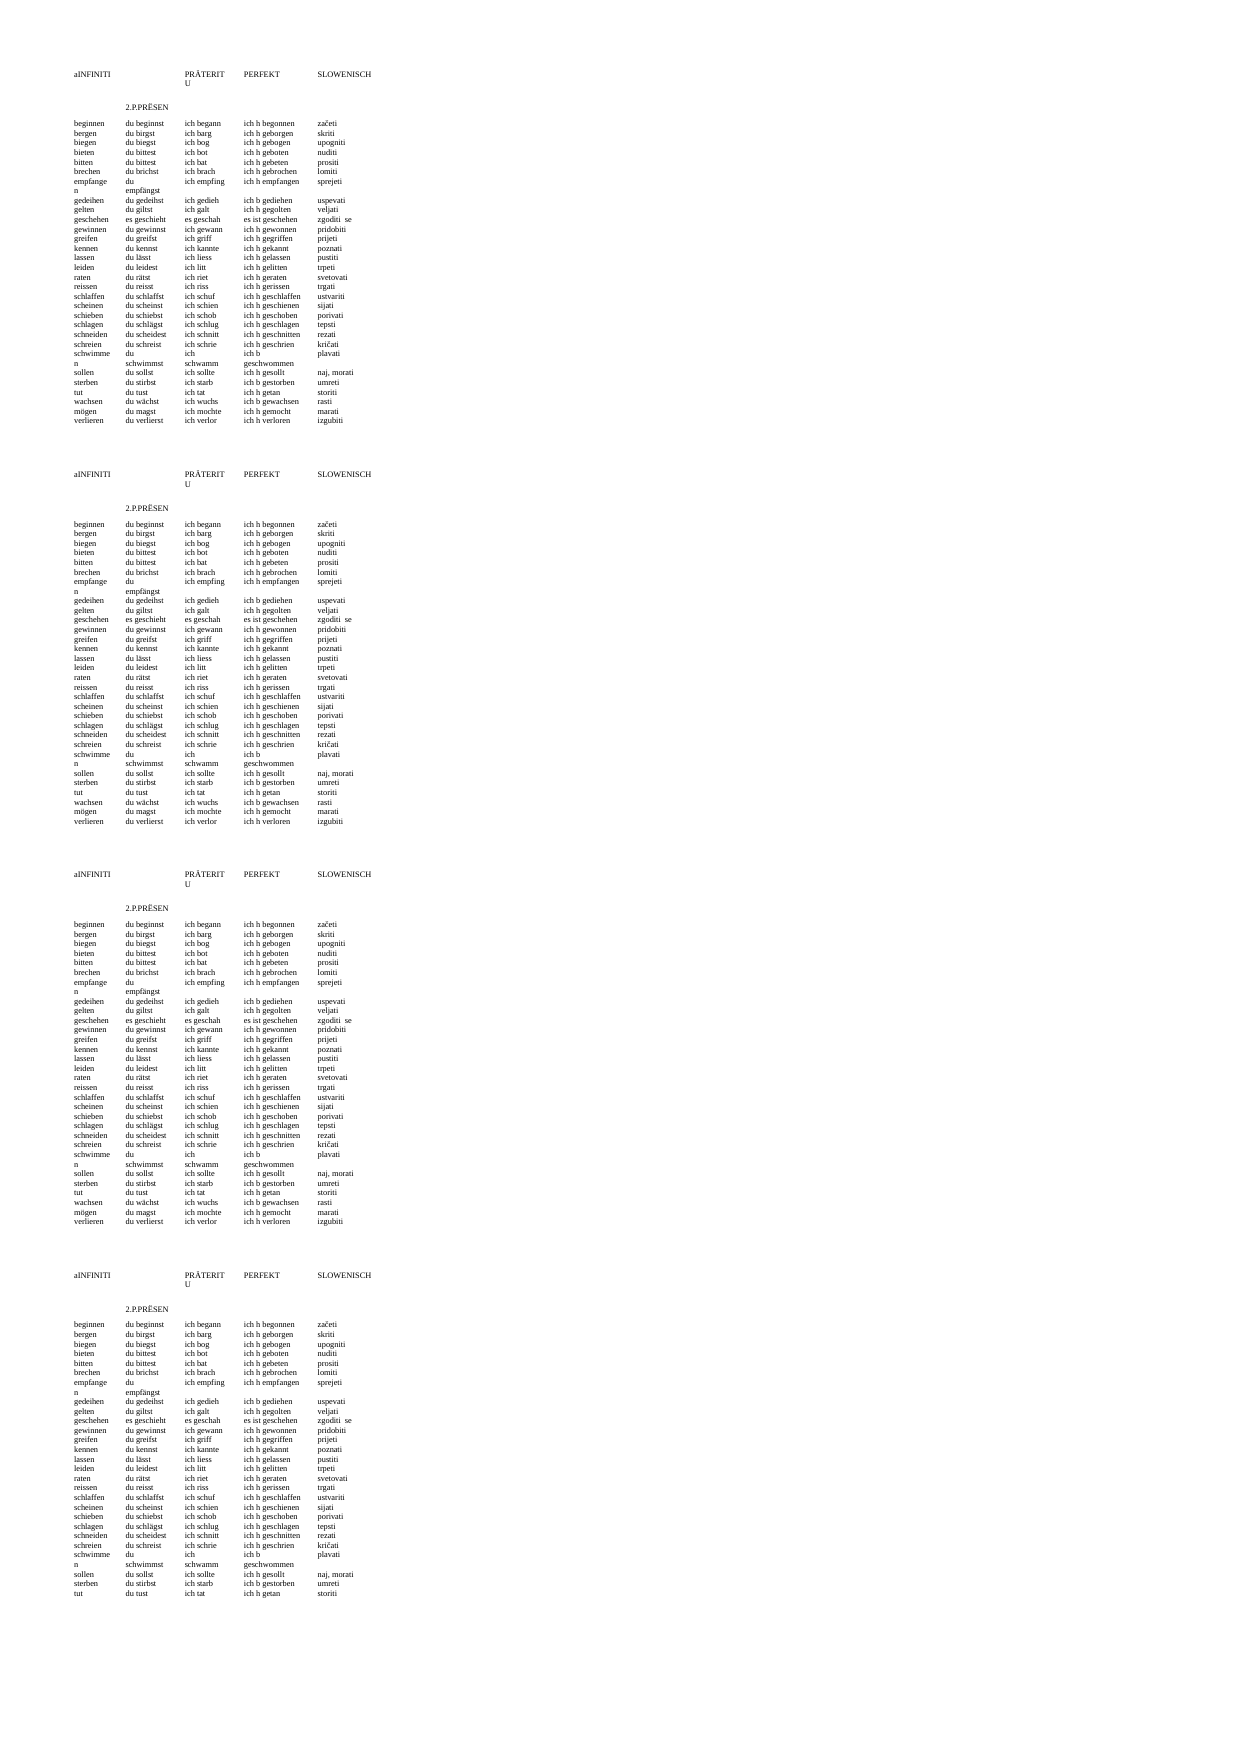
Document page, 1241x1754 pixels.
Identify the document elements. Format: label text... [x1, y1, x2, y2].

table_cell schlagen [67, 721, 118, 730]
table_cell trgati [310, 1083, 1063, 1092]
table_cell reissen [67, 1083, 118, 1092]
table_header 2.P.PRËSEN [118, 445, 177, 519]
table_cell ich h gesollt [236, 368, 310, 378]
table_cell gedeihen [67, 1397, 118, 1406]
table_cell storiti [310, 788, 1063, 797]
table_cell trgati [310, 682, 1063, 692]
table_cell ich h gemocht [236, 406, 310, 416]
table_cell es geschah [177, 1016, 236, 1025]
table_cell ich griff [177, 1035, 236, 1044]
table_cell ich barg [177, 129, 236, 138]
table_cell ich h gekannt [236, 244, 310, 253]
table_cell du birgst [118, 929, 177, 939]
table_cell ich h geschlaffen [236, 1493, 310, 1502]
table_cell reissen [67, 682, 118, 692]
table_cell ich h gebrochen [236, 167, 310, 176]
table_header SLOWENISCH [310, 845, 1063, 920]
table_cell ich bot [177, 949, 236, 958]
table_cell ich litt [177, 663, 236, 673]
table_cell ich schuf [177, 291, 236, 301]
table_cell kennen [67, 244, 118, 253]
table_cell ich sollte [177, 1169, 236, 1178]
table_cell ich gewann [177, 1025, 236, 1035]
table_cell ich h verloren [236, 1217, 310, 1226]
table_cell ich h getan [236, 1188, 310, 1198]
table_header 2.P.PRËSEN [118, 1246, 177, 1320]
table_cell geschehen [67, 1016, 118, 1025]
table_cell schlagen [67, 1521, 118, 1531]
table_cell ich h geborgen [236, 929, 310, 939]
table_cell du schwimmst [118, 1150, 177, 1169]
table_cell ich h verloren [236, 416, 310, 426]
table_cell raten [67, 272, 118, 282]
table_cell du magst [118, 1207, 177, 1217]
table_cell du bittest [118, 1359, 177, 1368]
table_cell prositi [310, 157, 1063, 167]
table_cell ich h gebogen [236, 539, 310, 548]
table_cell porivati [310, 1111, 1063, 1121]
table_cell es ist geschehen [236, 1016, 310, 1025]
table_header PERFEKT [236, 44, 310, 119]
table_cell zgoditi se [310, 215, 1063, 224]
table_cell ich liess [177, 253, 236, 263]
table_cell ich wuchs [177, 1198, 236, 1207]
table_cell ich h gelitten [236, 1064, 310, 1073]
table_cell du gewinnst [118, 1025, 177, 1035]
table_cell sollen [67, 368, 118, 378]
table_cell ich barg [177, 929, 236, 939]
table_cell ich verlor [177, 1217, 236, 1226]
table_cell ich h geschlagen [236, 1121, 310, 1131]
table_cell leiden [67, 1064, 118, 1073]
table_cell ich h geraten [236, 1073, 310, 1083]
table_cell du stirbst [118, 1579, 177, 1588]
table_cell ich h begonnen [236, 119, 310, 128]
table_cell ich h getan [236, 1589, 310, 1598]
table_header 2.P.PRËSEN [118, 845, 177, 920]
table_cell ich h gebogen [236, 1339, 310, 1349]
table_cell rezati [310, 1131, 1063, 1140]
table_cell upogniti [310, 539, 1063, 548]
table_cell ustvariti [310, 1092, 1063, 1102]
table_cell du gewinnst [118, 224, 177, 234]
table_cell ich h gebeten [236, 958, 310, 968]
table_cell ich schlug [177, 320, 236, 330]
table_cell du reisst [118, 682, 177, 692]
table_cell empfangen [67, 977, 118, 996]
table_cell wachsen [67, 397, 118, 406]
table_cell ich schnitt [177, 730, 236, 740]
table_cell ich starb [177, 1179, 236, 1188]
table_cell du schreist [118, 1140, 177, 1150]
table_cell du verlierst [118, 816, 177, 826]
table_cell ich litt [177, 1064, 236, 1073]
table_cell du bittest [118, 558, 177, 567]
table_cell du leidest [118, 1464, 177, 1473]
table_cell du greifst [118, 234, 177, 243]
table_cell ich empfing [177, 1378, 236, 1397]
table_cell ich h gegriffen [236, 634, 310, 644]
table_cell du schiebst [118, 1111, 177, 1121]
table_cell sterben [67, 378, 118, 387]
table_cell du lässt [118, 1454, 177, 1464]
table_cell gewinnen [67, 1025, 118, 1035]
table_cell veljati [310, 205, 1063, 215]
table_cell du schlaffst [118, 291, 177, 301]
table_cell lomiti [310, 1368, 1063, 1378]
table_cell sprejeti [310, 1378, 1063, 1397]
table_cell ich h gerissen [236, 282, 310, 291]
table_cell ich h geraten [236, 1474, 310, 1483]
table_cell ich griff [177, 1435, 236, 1445]
table_cell schlaffen [67, 291, 118, 301]
table_cell storiti [310, 1188, 1063, 1198]
table_header SLOWENISCH [310, 1246, 1063, 1320]
table_cell ich h gerissen [236, 682, 310, 692]
table_cell du tust [118, 1188, 177, 1198]
table_cell ich begann [177, 519, 236, 529]
table_cell gewinnen [67, 224, 118, 234]
table_cell ich b gewachsen [236, 397, 310, 406]
table_cell poznati [310, 1044, 1063, 1054]
table_cell du bittest [118, 157, 177, 167]
table_cell ich tat [177, 1188, 236, 1198]
table_header PERFEKT [236, 845, 310, 920]
table_cell raten [67, 1073, 118, 1083]
table_cell ich b gediehen [236, 1397, 310, 1406]
table_cell ich h gebrochen [236, 567, 310, 577]
table_cell ich h geborgen [236, 1330, 310, 1339]
table_cell umreti [310, 378, 1063, 387]
table_cell du tust [118, 387, 177, 397]
table_cell du gedeihst [118, 1397, 177, 1406]
table_cell du biegst [118, 939, 177, 948]
table_cell ich schob [177, 1111, 236, 1121]
table_cell du tust [118, 1589, 177, 1598]
table_cell du lässt [118, 253, 177, 263]
table_cell du giltst [118, 1006, 177, 1016]
table_cell du schreist [118, 740, 177, 749]
table_cell bieten [67, 148, 118, 157]
table_cell bitten [67, 558, 118, 567]
table_cell trpeti [310, 263, 1063, 272]
table_cell du wächst [118, 797, 177, 807]
table_cell reissen [67, 282, 118, 291]
table_cell ich verlor [177, 816, 236, 826]
table_cell du schwimmst [118, 1550, 177, 1569]
table_cell schwimmen [67, 349, 118, 368]
table_cell du schlaffst [118, 692, 177, 701]
table_cell sollen [67, 1169, 118, 1178]
table_cell du bittest [118, 949, 177, 958]
table_cell du stirbst [118, 378, 177, 387]
table_cell brechen [67, 968, 118, 977]
table_cell du biegst [118, 138, 177, 148]
table_cell schlagen [67, 320, 118, 330]
table_cell du kennst [118, 1445, 177, 1454]
table_cell du giltst [118, 1406, 177, 1416]
table_cell du magst [118, 406, 177, 416]
table_cell leiden [67, 1464, 118, 1473]
table_cell du giltst [118, 606, 177, 615]
table_cell schreien [67, 1541, 118, 1550]
table_cell du biegst [118, 1339, 177, 1349]
table_cell gewinnen [67, 1426, 118, 1435]
table_cell ich h gerissen [236, 1483, 310, 1493]
table_cell du schlägst [118, 1121, 177, 1131]
table_cell ich h geschnitten [236, 330, 310, 339]
table_cell prijeti [310, 634, 1063, 644]
table_cell ich bat [177, 157, 236, 167]
table_cell du magst [118, 807, 177, 816]
table_cell ich litt [177, 1464, 236, 1473]
table_cell ich h geboten [236, 1349, 310, 1358]
table_cell začeti [310, 119, 1063, 128]
table_cell schneiden [67, 1131, 118, 1140]
table_cell gelten [67, 205, 118, 215]
table_cell porivati [310, 1512, 1063, 1521]
table_cell du kennst [118, 644, 177, 653]
table_cell schwimmen [67, 749, 118, 768]
table_cell du schlägst [118, 721, 177, 730]
table_cell du gedeihst [118, 196, 177, 205]
table_cell ich h gerissen [236, 1083, 310, 1092]
table_cell ich h geschlaffen [236, 291, 310, 301]
table_cell pridobiti [310, 1025, 1063, 1035]
table_cell ich h gelassen [236, 253, 310, 263]
table_cell ich h geraten [236, 272, 310, 282]
table_cell du greifst [118, 634, 177, 644]
table_cell ustvariti [310, 291, 1063, 301]
table_cell ich h geschienen [236, 301, 310, 311]
table_cell ich schrie [177, 1140, 236, 1150]
table_cell es geschieht [118, 1416, 177, 1426]
table_cell bergen [67, 129, 118, 138]
table_cell zgoditi se [310, 1416, 1063, 1426]
table_cell ich gedieh [177, 596, 236, 606]
table_cell schneiden [67, 730, 118, 740]
table_cell du reisst [118, 282, 177, 291]
table_cell du scheinst [118, 1102, 177, 1111]
table_cell naj, morati [310, 769, 1063, 778]
table_cell prijeti [310, 1435, 1063, 1445]
table_cell tut [67, 1589, 118, 1598]
table_cell naj, morati [310, 1169, 1063, 1178]
table_cell du brichst [118, 1368, 177, 1378]
table_cell du leidest [118, 1064, 177, 1073]
table_cell wachsen [67, 1198, 118, 1207]
table_cell ich riet [177, 673, 236, 682]
table_cell ich b gediehen [236, 996, 310, 1006]
table_cell ich b gestorben [236, 1179, 310, 1188]
table_cell ich empfing [177, 176, 236, 196]
table_header SLOWENISCH [310, 445, 1063, 519]
table_cell ich schlug [177, 1121, 236, 1131]
table_cell začeti [310, 1320, 1063, 1330]
table_cell verlieren [67, 416, 118, 426]
table_cell ich riet [177, 1073, 236, 1083]
table_cell du beginnst [118, 1320, 177, 1330]
table_cell nuditi [310, 548, 1063, 558]
table_cell ich h begonnen [236, 519, 310, 529]
table_cell greifen [67, 1035, 118, 1044]
table_cell marati [310, 807, 1063, 816]
table_cell ich h gegriffen [236, 1035, 310, 1044]
table_cell du empfängst [118, 577, 177, 596]
table_cell ich h geschlagen [236, 320, 310, 330]
table_cell plavati [310, 349, 1063, 368]
table_cell brechen [67, 567, 118, 577]
table_cell ich galt [177, 1006, 236, 1016]
table_cell sijati [310, 301, 1063, 311]
table_cell du wächst [118, 1198, 177, 1207]
table_cell ich schlug [177, 721, 236, 730]
table_cell ich riet [177, 272, 236, 282]
table_cell tut [67, 788, 118, 797]
table_cell ich h gesollt [236, 1169, 310, 1178]
table_cell du rätst [118, 1474, 177, 1483]
table_header PERFEKT [236, 1246, 310, 1320]
table_cell ich kannte [177, 1445, 236, 1454]
table_cell plavati [310, 1550, 1063, 1569]
table_cell schreien [67, 339, 118, 349]
table_cell svetovati [310, 1073, 1063, 1083]
table_cell ich h geschlaffen [236, 1092, 310, 1102]
table_cell lassen [67, 1054, 118, 1063]
table_cell ich mochte [177, 406, 236, 416]
table_cell ich tat [177, 788, 236, 797]
table_cell du empfängst [118, 1378, 177, 1397]
table_cell du sollst [118, 1569, 177, 1579]
table_cell du schiebst [118, 711, 177, 721]
table_cell du schwimmst [118, 349, 177, 368]
table_cell veljati [310, 1006, 1063, 1016]
table_cell ich gedieh [177, 196, 236, 205]
table_cell pustiti [310, 253, 1063, 263]
table_cell es geschieht [118, 1016, 177, 1025]
table_cell kennen [67, 644, 118, 653]
table_cell sprejeti [310, 176, 1063, 196]
table_cell du rätst [118, 1073, 177, 1083]
table_cell ich begann [177, 920, 236, 929]
table_header aINFINITI [67, 845, 118, 920]
table_cell sijati [310, 1102, 1063, 1111]
table_cell sprejeti [310, 977, 1063, 996]
table_cell ich brach [177, 1368, 236, 1378]
table_cell mögen [67, 1207, 118, 1217]
table_cell du reisst [118, 1483, 177, 1493]
table_cell ich schien [177, 1102, 236, 1111]
table_cell du leidest [118, 663, 177, 673]
table_cell bitten [67, 157, 118, 167]
table_cell sijati [310, 1502, 1063, 1512]
table_cell tepsti [310, 1121, 1063, 1131]
table_cell upogniti [310, 138, 1063, 148]
table_cell umreti [310, 1579, 1063, 1588]
table_cell zgoditi se [310, 1016, 1063, 1025]
table_header PERFEKT [236, 445, 310, 519]
table_cell du schreist [118, 339, 177, 349]
table_cell du birgst [118, 529, 177, 538]
table_cell es geschieht [118, 615, 177, 625]
table_cell du beginnst [118, 119, 177, 128]
table_cell lassen [67, 1454, 118, 1464]
table_cell ich riss [177, 282, 236, 291]
table_cell empfangen [67, 176, 118, 196]
table_cell du schlägst [118, 320, 177, 330]
table_cell ich starb [177, 1579, 236, 1588]
table_cell biegen [67, 539, 118, 548]
table_cell ich h geboten [236, 148, 310, 157]
table_cell ich mochte [177, 807, 236, 816]
table_cell empfangen [67, 577, 118, 596]
table_cell ich b geschwommen [236, 749, 310, 768]
table_cell ich h gekannt [236, 644, 310, 653]
table_cell ich b gestorben [236, 378, 310, 387]
table_cell du scheinst [118, 301, 177, 311]
table_cell greifen [67, 634, 118, 644]
table_cell ich h geschoben [236, 311, 310, 320]
table_cell ich h gebrochen [236, 1368, 310, 1378]
table_cell ich griff [177, 234, 236, 243]
table_cell du empfängst [118, 176, 177, 196]
table_cell skriti [310, 129, 1063, 138]
table_cell naj, morati [310, 368, 1063, 378]
table_cell ich galt [177, 205, 236, 215]
table_cell prositi [310, 558, 1063, 567]
table_cell ich litt [177, 263, 236, 272]
table_cell ich h gelitten [236, 1464, 310, 1473]
table_cell ich h geschoben [236, 1512, 310, 1521]
table_cell du tust [118, 788, 177, 797]
table_cell ich kannte [177, 1044, 236, 1054]
table_cell uspevati [310, 196, 1063, 205]
table_cell ich bog [177, 138, 236, 148]
table_cell du gedeihst [118, 996, 177, 1006]
table_cell ich schob [177, 1512, 236, 1521]
table_cell ich empfing [177, 977, 236, 996]
table_cell ich h gegolten [236, 606, 310, 615]
table_cell storiti [310, 1589, 1063, 1598]
table_header aINFINITI [67, 44, 118, 119]
table_cell veljati [310, 1406, 1063, 1416]
table_cell ich h empfangen [236, 577, 310, 596]
table_cell lassen [67, 654, 118, 663]
table_cell ich h geboten [236, 949, 310, 958]
table_cell ich h geschlagen [236, 1521, 310, 1531]
table_cell du rätst [118, 272, 177, 282]
table_cell du scheidest [118, 1131, 177, 1140]
table_cell ich h gekannt [236, 1044, 310, 1054]
table_cell du birgst [118, 129, 177, 138]
table_header PRÄTERITU [177, 44, 236, 119]
table_cell ich schob [177, 311, 236, 320]
table_cell tut [67, 387, 118, 397]
table_cell ich schwamm [177, 1150, 236, 1169]
table_cell prijeti [310, 234, 1063, 243]
table_cell ich liess [177, 654, 236, 663]
table_cell ich h gelassen [236, 1454, 310, 1464]
table_cell ich b gewachsen [236, 797, 310, 807]
table_cell trpeti [310, 1464, 1063, 1473]
table_cell pridobiti [310, 224, 1063, 234]
table_cell du schreist [118, 1541, 177, 1550]
table_cell zgoditi se [310, 615, 1063, 625]
table_cell ich schuf [177, 1092, 236, 1102]
table_cell empfangen [67, 1378, 118, 1397]
table_cell ustvariti [310, 692, 1063, 701]
table_cell ich empfing [177, 577, 236, 596]
table_cell ich sollte [177, 368, 236, 378]
table_cell ich brach [177, 567, 236, 577]
table_cell ich schwamm [177, 749, 236, 768]
table_cell skriti [310, 1330, 1063, 1339]
table_cell es ist geschehen [236, 1416, 310, 1426]
table_cell začeti [310, 920, 1063, 929]
table_cell izgubiti [310, 816, 1063, 826]
table_cell začeti [310, 519, 1063, 529]
table_cell gedeihen [67, 196, 118, 205]
table_cell sterben [67, 1179, 118, 1188]
table_cell ich h gebeten [236, 157, 310, 167]
table_cell greifen [67, 1435, 118, 1445]
table_cell geschehen [67, 215, 118, 224]
table_cell ich griff [177, 634, 236, 644]
table_cell du kennst [118, 1044, 177, 1054]
table_cell sterben [67, 778, 118, 788]
table_cell ich gewann [177, 625, 236, 634]
table_cell du reisst [118, 1083, 177, 1092]
table_cell du rätst [118, 673, 177, 682]
table_cell du schiebst [118, 1512, 177, 1521]
table_cell prositi [310, 1359, 1063, 1368]
table_cell du birgst [118, 1330, 177, 1339]
table_cell es geschah [177, 615, 236, 625]
table_cell schreien [67, 740, 118, 749]
table_cell kričati [310, 1140, 1063, 1150]
table_cell du leidest [118, 263, 177, 272]
table_cell tut [67, 1188, 118, 1198]
table_cell ich h geschrien [236, 339, 310, 349]
table_cell ich h gemocht [236, 1207, 310, 1217]
table_cell ich gewann [177, 1426, 236, 1435]
table_cell sprejeti [310, 577, 1063, 596]
table_cell ich gedieh [177, 1397, 236, 1406]
table_cell du schiebst [118, 311, 177, 320]
table_cell reissen [67, 1483, 118, 1493]
table_cell ich tat [177, 1589, 236, 1598]
table_cell du sollst [118, 1169, 177, 1178]
table_cell beginnen [67, 519, 118, 529]
table_cell tepsti [310, 320, 1063, 330]
table_cell du schlaffst [118, 1493, 177, 1502]
table_cell brechen [67, 167, 118, 176]
table_cell ich barg [177, 1330, 236, 1339]
table_cell du gewinnst [118, 625, 177, 634]
table_cell kennen [67, 1044, 118, 1054]
table_cell ustvariti [310, 1493, 1063, 1502]
table_cell schieben [67, 711, 118, 721]
table_cell gelten [67, 1406, 118, 1416]
table_cell ich bot [177, 148, 236, 157]
table_cell leiden [67, 263, 118, 272]
table_cell du scheinst [118, 1502, 177, 1512]
table_cell gelten [67, 606, 118, 615]
table_cell ich h gegolten [236, 1406, 310, 1416]
table_cell ich galt [177, 606, 236, 615]
table_cell prijeti [310, 1035, 1063, 1044]
table_cell tepsti [310, 721, 1063, 730]
table_cell ich wuchs [177, 397, 236, 406]
table_cell sijati [310, 701, 1063, 711]
table_cell du greifst [118, 1435, 177, 1445]
table_cell du stirbst [118, 778, 177, 788]
table_cell svetovati [310, 673, 1063, 682]
table_cell bergen [67, 929, 118, 939]
table_cell ich b gediehen [236, 596, 310, 606]
table_cell ich schien [177, 301, 236, 311]
table_cell ich h geborgen [236, 129, 310, 138]
table_cell bieten [67, 1349, 118, 1358]
table_cell ich brach [177, 167, 236, 176]
table_cell du schlaffst [118, 1092, 177, 1102]
table_cell ich h geschlagen [236, 721, 310, 730]
table_cell ich schnitt [177, 1531, 236, 1541]
table_cell uspevati [310, 1397, 1063, 1406]
table_cell beginnen [67, 119, 118, 128]
table_cell marati [310, 1207, 1063, 1217]
table_cell schreien [67, 1140, 118, 1150]
table_cell du kennst [118, 244, 177, 253]
table_cell ich bot [177, 548, 236, 558]
table_cell poznati [310, 644, 1063, 653]
table_cell du sollst [118, 769, 177, 778]
table_cell ich verlor [177, 416, 236, 426]
table_cell lomiti [310, 968, 1063, 977]
table_cell du scheidest [118, 730, 177, 740]
table_cell du schlägst [118, 1521, 177, 1531]
table_cell ich h begonnen [236, 920, 310, 929]
table_cell ich h geschienen [236, 701, 310, 711]
table_cell beginnen [67, 920, 118, 929]
table_cell ich h geschlaffen [236, 692, 310, 701]
table_cell plavati [310, 1150, 1063, 1169]
table_cell ich h geraten [236, 673, 310, 682]
table_cell du verlierst [118, 416, 177, 426]
table_cell ich schob [177, 711, 236, 721]
table_cell scheinen [67, 701, 118, 711]
table_cell ich h gesollt [236, 1569, 310, 1579]
table_cell schwimmen [67, 1150, 118, 1169]
table_cell umreti [310, 1179, 1063, 1188]
table_cell bergen [67, 529, 118, 538]
table_cell ich h begonnen [236, 1320, 310, 1330]
table_cell geschehen [67, 615, 118, 625]
table_cell ich begann [177, 1320, 236, 1330]
table_cell du empfängst [118, 977, 177, 996]
table_cell ich b gestorben [236, 1579, 310, 1588]
table_cell ich gewann [177, 224, 236, 234]
table_cell svetovati [310, 1474, 1063, 1483]
table_cell nuditi [310, 148, 1063, 157]
table_cell du lässt [118, 654, 177, 663]
table_cell du gewinnst [118, 1426, 177, 1435]
table_cell biegen [67, 138, 118, 148]
table_cell es ist geschehen [236, 215, 310, 224]
table_cell kričati [310, 740, 1063, 749]
table_cell ich h geschnitten [236, 1531, 310, 1541]
table_cell trgati [310, 1483, 1063, 1493]
table_cell du wächst [118, 397, 177, 406]
table_cell skriti [310, 529, 1063, 538]
table_cell ich bat [177, 1359, 236, 1368]
table_cell ich tat [177, 387, 236, 397]
table_cell ich kannte [177, 644, 236, 653]
table_cell gedeihen [67, 596, 118, 606]
table_cell ich h geschienen [236, 1102, 310, 1111]
table_cell ich schrie [177, 740, 236, 749]
table_cell izgubiti [310, 416, 1063, 426]
table_cell bitten [67, 958, 118, 968]
table_cell schlaffen [67, 692, 118, 701]
table_cell ich h geschoben [236, 711, 310, 721]
table_cell ich h geschnitten [236, 1131, 310, 1140]
table_cell naj, morati [310, 1569, 1063, 1579]
table_cell rasti [310, 1198, 1063, 1207]
table_cell sollen [67, 1569, 118, 1579]
table_cell du bittest [118, 148, 177, 157]
table_cell ich h gewonnen [236, 1426, 310, 1435]
table_cell ich schwamm [177, 1550, 236, 1569]
table_cell nuditi [310, 949, 1063, 958]
table_cell mögen [67, 807, 118, 816]
table_cell es geschah [177, 1416, 236, 1426]
table_header 2.P.PRËSEN [118, 44, 177, 119]
table_cell ich h gewonnen [236, 224, 310, 234]
table_cell ich h gesollt [236, 769, 310, 778]
table_cell lomiti [310, 567, 1063, 577]
table_cell schieben [67, 1512, 118, 1521]
table_cell ich riss [177, 1083, 236, 1092]
table_cell kennen [67, 1445, 118, 1454]
table_cell du bittest [118, 958, 177, 968]
table_cell du bittest [118, 1349, 177, 1358]
table_cell du beginnst [118, 920, 177, 929]
table_header SLOWENISCH [310, 44, 1063, 119]
table_cell trpeti [310, 663, 1063, 673]
table_cell ich schnitt [177, 330, 236, 339]
table_cell ich h getan [236, 387, 310, 397]
table_cell ich h empfangen [236, 176, 310, 196]
table_cell ich starb [177, 378, 236, 387]
table_header PRÄTERITU [177, 1246, 236, 1320]
table_cell gelten [67, 1006, 118, 1016]
table_cell ich h geschrien [236, 1140, 310, 1150]
table_cell umreti [310, 778, 1063, 788]
table_cell ich h geborgen [236, 529, 310, 538]
table_cell ich h gelitten [236, 263, 310, 272]
table_cell ich barg [177, 529, 236, 538]
table_cell upogniti [310, 939, 1063, 948]
table_cell du greifst [118, 1035, 177, 1044]
table_cell svetovati [310, 272, 1063, 282]
table_cell lassen [67, 253, 118, 263]
table_cell du brichst [118, 567, 177, 577]
table_cell biegen [67, 939, 118, 948]
table_cell schieben [67, 1111, 118, 1121]
table_cell porivati [310, 711, 1063, 721]
table_cell du brichst [118, 167, 177, 176]
table_cell ich schrie [177, 1541, 236, 1550]
table_cell ich starb [177, 778, 236, 788]
table_cell ich liess [177, 1054, 236, 1063]
table_cell ich h gekannt [236, 1445, 310, 1454]
table_cell ich h getan [236, 788, 310, 797]
table_cell ich h geschienen [236, 1502, 310, 1512]
table_cell mögen [67, 406, 118, 416]
table_cell ich h empfangen [236, 1378, 310, 1397]
table_cell ich h verloren [236, 816, 310, 826]
table_cell ich h gelassen [236, 1054, 310, 1063]
table_cell schneiden [67, 1531, 118, 1541]
table_cell rezati [310, 330, 1063, 339]
table_cell ich schwamm [177, 349, 236, 368]
table_cell ich sollte [177, 1569, 236, 1579]
table_cell ich wuchs [177, 797, 236, 807]
table_cell schneiden [67, 330, 118, 339]
table_cell pustiti [310, 654, 1063, 663]
table_cell ich h gegolten [236, 1006, 310, 1016]
table_header PRÄTERITU [177, 445, 236, 519]
table_cell ich h gelassen [236, 654, 310, 663]
table_cell uspevati [310, 596, 1063, 606]
table_header aINFINITI [67, 1246, 118, 1320]
table_cell verlieren [67, 816, 118, 826]
table_cell ich h gegriffen [236, 1435, 310, 1445]
table_cell raten [67, 673, 118, 682]
table_cell skriti [310, 929, 1063, 939]
table_cell du stirbst [118, 1179, 177, 1188]
table_cell ich h gebogen [236, 138, 310, 148]
table_cell ich h geschrien [236, 1541, 310, 1550]
table_cell du bittest [118, 548, 177, 558]
table_cell leiden [67, 663, 118, 673]
table_cell ich h geschoben [236, 1111, 310, 1121]
table_cell ich h gegriffen [236, 234, 310, 243]
table_cell du gedeihst [118, 596, 177, 606]
table_cell es geschieht [118, 215, 177, 224]
table_cell pridobiti [310, 625, 1063, 634]
table_cell ich h gelitten [236, 663, 310, 673]
table_cell ich bog [177, 1339, 236, 1349]
table_cell ich h gegolten [236, 205, 310, 215]
table_cell verlieren [67, 1217, 118, 1226]
table_cell ich schrie [177, 339, 236, 349]
table_cell es ist geschehen [236, 615, 310, 625]
table_cell rasti [310, 797, 1063, 807]
table_cell brechen [67, 1368, 118, 1378]
table_cell du scheidest [118, 1531, 177, 1541]
table_cell raten [67, 1474, 118, 1483]
table_cell trpeti [310, 1064, 1063, 1073]
table_cell ich b geschwommen [236, 349, 310, 368]
table_cell sterben [67, 1579, 118, 1588]
table_cell ich gedieh [177, 996, 236, 1006]
table_cell rezati [310, 730, 1063, 740]
table_cell wachsen [67, 797, 118, 807]
table_cell kričati [310, 1541, 1063, 1550]
table_cell beginnen [67, 1320, 118, 1330]
table_cell rezati [310, 1531, 1063, 1541]
table_cell ich riss [177, 1483, 236, 1493]
table_cell ich h gewonnen [236, 625, 310, 634]
table_cell bieten [67, 548, 118, 558]
table_cell du brichst [118, 968, 177, 977]
table_cell ich h geboten [236, 548, 310, 558]
table_cell bieten [67, 949, 118, 958]
table_cell schwimmen [67, 1550, 118, 1569]
table_cell ich b gewachsen [236, 1198, 310, 1207]
table_cell du sollst [118, 368, 177, 378]
table_cell porivati [310, 311, 1063, 320]
table_cell uspevati [310, 996, 1063, 1006]
table_cell ich liess [177, 1454, 236, 1464]
table_cell pustiti [310, 1054, 1063, 1063]
table_cell ich bog [177, 539, 236, 548]
table_cell schlaffen [67, 1092, 118, 1102]
table_cell ich schnitt [177, 1131, 236, 1140]
table_cell izgubiti [310, 1217, 1063, 1226]
table_cell gedeihen [67, 996, 118, 1006]
table_cell upogniti [310, 1339, 1063, 1349]
table_cell veljati [310, 606, 1063, 615]
table_cell schlaffen [67, 1493, 118, 1502]
table_cell nuditi [310, 1349, 1063, 1358]
table_cell pustiti [310, 1454, 1063, 1464]
table_cell scheinen [67, 1102, 118, 1111]
table_cell ich schien [177, 1502, 236, 1512]
table_cell ich mochte [177, 1207, 236, 1217]
table_cell schlagen [67, 1121, 118, 1131]
table_cell ich h gewonnen [236, 1025, 310, 1035]
table_cell ich h gebeten [236, 1359, 310, 1368]
table_cell ich h gemocht [236, 807, 310, 816]
table_cell biegen [67, 1339, 118, 1349]
table_cell ich bat [177, 558, 236, 567]
table_cell ich schlug [177, 1521, 236, 1531]
table_cell ich b geschwommen [236, 1550, 310, 1569]
table_header PRÄTERITU [177, 845, 236, 920]
table_cell ich brach [177, 968, 236, 977]
table_cell ich b gediehen [236, 196, 310, 205]
table_cell ich b gestorben [236, 778, 310, 788]
table_cell ich riet [177, 1474, 236, 1483]
table_cell ich bot [177, 1349, 236, 1358]
table_cell tepsti [310, 1521, 1063, 1531]
table_cell ich schuf [177, 1493, 236, 1502]
table_cell du beginnst [118, 519, 177, 529]
table_cell marati [310, 406, 1063, 416]
table_cell lomiti [310, 167, 1063, 176]
table_cell du giltst [118, 205, 177, 215]
table_cell du biegst [118, 539, 177, 548]
table_header aINFINITI [67, 445, 118, 519]
table_cell greifen [67, 234, 118, 243]
table_cell ich kannte [177, 244, 236, 253]
table_cell poznati [310, 1445, 1063, 1454]
table_cell ich h gebeten [236, 558, 310, 567]
table_cell schieben [67, 311, 118, 320]
table_cell es geschah [177, 215, 236, 224]
table_cell geschehen [67, 1416, 118, 1426]
table_cell ich schuf [177, 692, 236, 701]
table_cell du scheidest [118, 330, 177, 339]
table_cell ich h geschnitten [236, 730, 310, 740]
table_cell du lässt [118, 1054, 177, 1063]
table_cell ich h geschrien [236, 740, 310, 749]
table_cell pridobiti [310, 1426, 1063, 1435]
table_cell du verlierst [118, 1217, 177, 1226]
table_cell du scheinst [118, 701, 177, 711]
table_cell bitten [67, 1359, 118, 1368]
table_cell poznati [310, 244, 1063, 253]
table_cell ich bog [177, 939, 236, 948]
table_cell ich h gebogen [236, 939, 310, 948]
table_cell sollen [67, 769, 118, 778]
table_cell ich galt [177, 1406, 236, 1416]
table_cell ich riss [177, 682, 236, 692]
table_cell du schwimmst [118, 749, 177, 768]
table_cell storiti [310, 387, 1063, 397]
table_cell kričati [310, 339, 1063, 349]
table_cell ich sollte [177, 769, 236, 778]
table_cell bergen [67, 1330, 118, 1339]
table_cell scheinen [67, 1502, 118, 1512]
table_cell plavati [310, 749, 1063, 768]
table_cell ich h empfangen [236, 977, 310, 996]
table_cell scheinen [67, 301, 118, 311]
table_cell ich bat [177, 958, 236, 968]
table_cell ich h gebrochen [236, 968, 310, 977]
table_cell ich b geschwommen [236, 1150, 310, 1169]
table_cell trgati [310, 282, 1063, 291]
table_cell rasti [310, 397, 1063, 406]
table_cell ich begann [177, 119, 236, 128]
table_cell prositi [310, 958, 1063, 968]
table_cell ich schien [177, 701, 236, 711]
table_cell gewinnen [67, 625, 118, 634]
